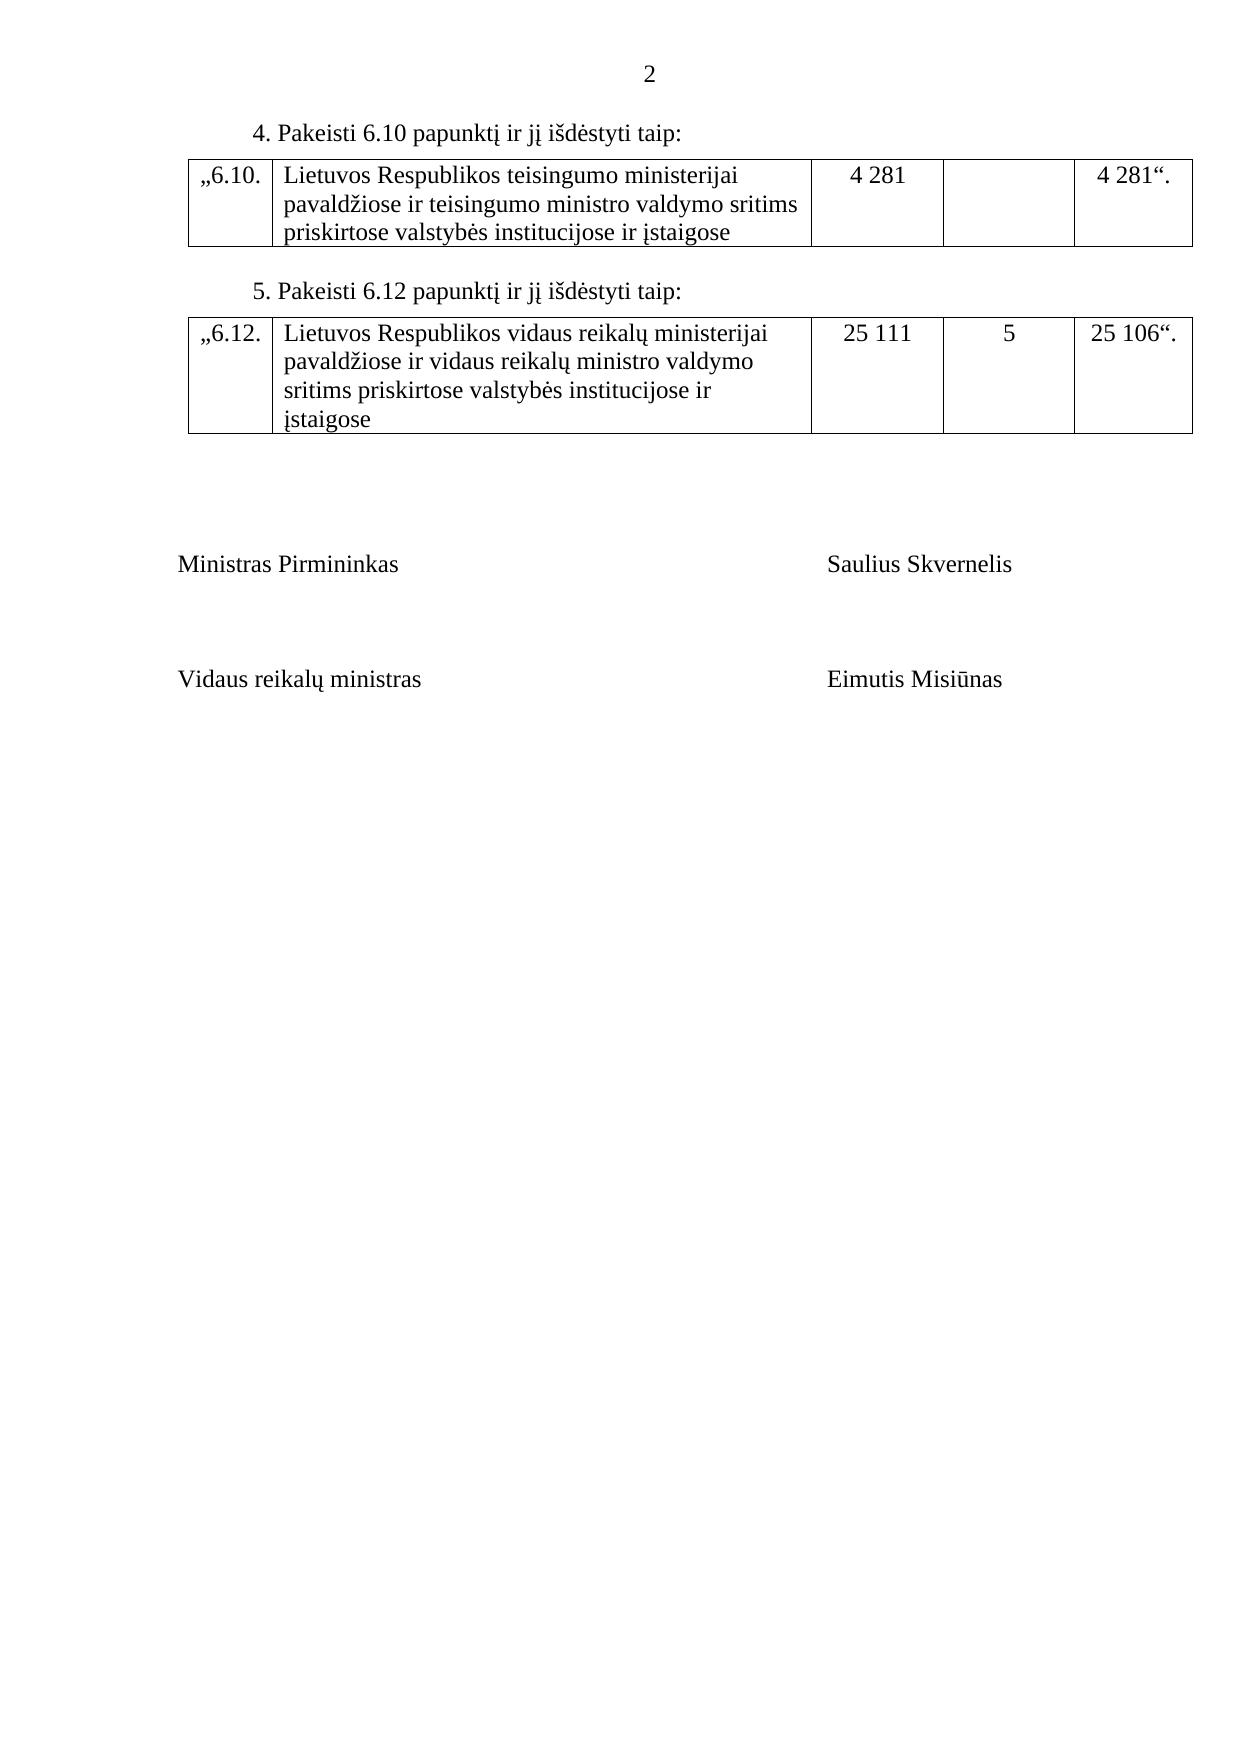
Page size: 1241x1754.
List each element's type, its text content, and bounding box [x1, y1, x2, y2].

text 5. Pakeisti 6.12 papunktį ir jį išdėstyti taip: [177, 276, 1122, 305]
table_header Lietuvos Respublikos vidaus reikalų ministerijai pavaldžiose ir vidaus reikalų ministro valdymo sritims priskirtose valstybės institucijose ir įstaigose [273, 318, 811, 433]
table_header 5 [944, 318, 1074, 433]
table_header „6.10. [189, 160, 272, 246]
table_header [944, 160, 1074, 246]
table_header 4 281“. [1075, 160, 1192, 246]
table_header „6.12. [189, 318, 272, 433]
text 4. Pakeisti 6.10 papunktį ir jį išdėstyti taip: [177, 118, 1122, 147]
table_header Lietuvos Respublikos teisingumo ministerijai pavaldžiose ir teisingumo ministro valdymo sritims priskirtose valstybės institucijose ir įstaigose [273, 160, 811, 246]
text Vidaus reikalų ministras Eimutis Misiūnas [177, 664, 1122, 692]
table_header 25 106“. [1075, 318, 1192, 433]
text Ministras Pirmininkas Saulius Skvernelis [177, 549, 1122, 577]
table_header 25 111 [812, 318, 943, 433]
table_header 4 281 [812, 160, 943, 246]
